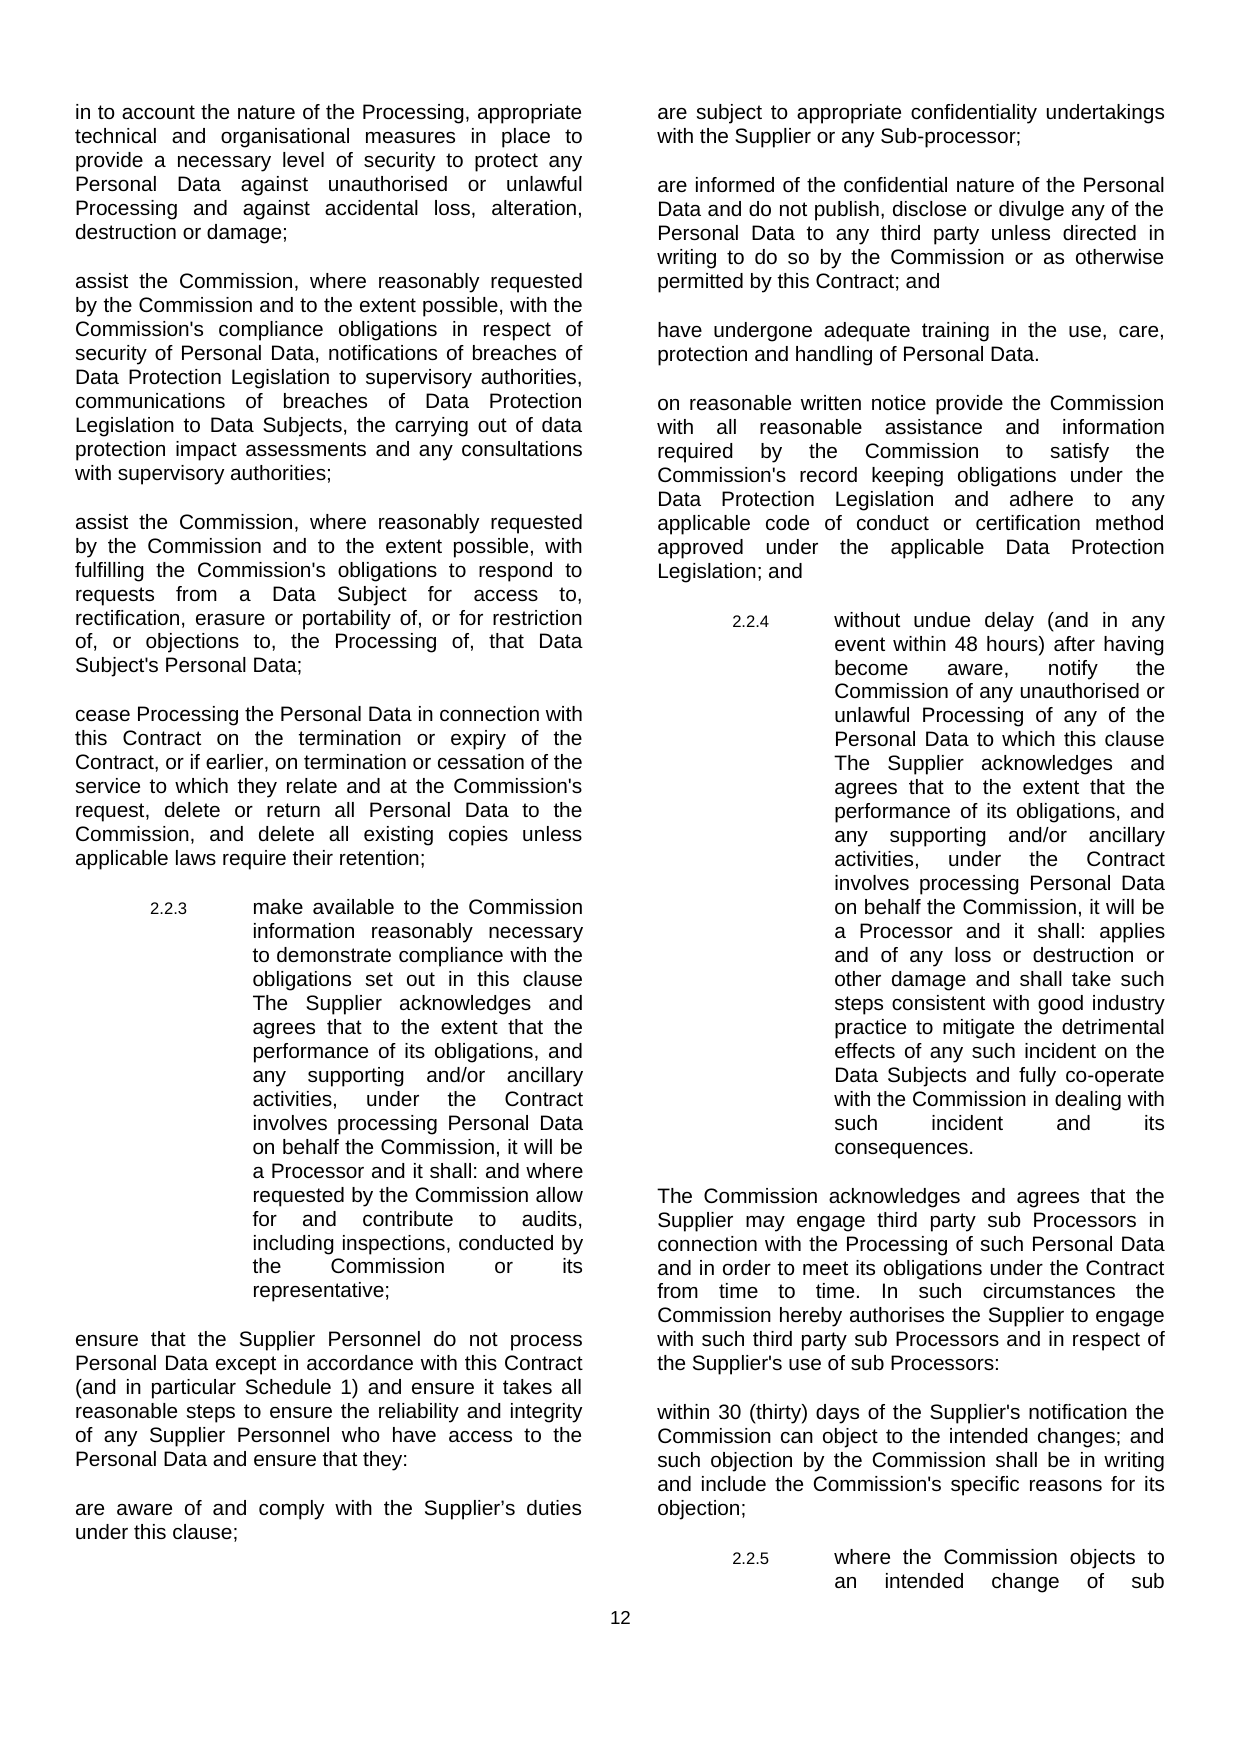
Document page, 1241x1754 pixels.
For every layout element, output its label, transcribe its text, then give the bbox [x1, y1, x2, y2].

subtitle have undergone adequate training in the use, care, protection and handling of Personal Data. [657, 318, 1165, 366]
subtitle where the Commission objects to an intended change of sub Processor within the period in clause 17.6.1 and the Supplier cannot reasonably accommodate the Commission's objection, the Supplier will notify the Commission and the Commission may terminate the Contract by providing the Supplier with written notice within one (1) month of the Supplier's notice; [732, 1545, 1165, 1593]
subtitle in to account the nature of the Processing, appropriate technical and organisational measures in place to provide a necessary level of security to protect any Personal Data against unauthorised or unlawful Processing and against accidental loss, alteration, destruction or damage; [75, 100, 583, 244]
subtitle are aware of and comply with the Supplier’s duties under this clause; [75, 1496, 583, 1544]
subtitle ensure that the Supplier Personnel do not process Personal Data except in accordance with this Contract (and in particular Schedule 1) and ensure it takes all reasonable steps to ensure the reliability and integrity of any Supplier Personnel who have access to the Personal Data and ensure that they: [75, 1327, 583, 1471]
subtitle assist the Commission, where reasonably requested by the Commission and to the extent possible, with fulfilling the Commission's obligations to respond to requests from a Data Subject for access to, rectification, erasure or portability of, or for restriction of, or objections to, the Processing of, that Data Subject's Personal Data; [75, 509, 583, 677]
subtitle within 30 (thirty) days of the Supplier's notification the Commission can object to the intended changes; and such objection by the Commission shall be in writing and include the Commission's specific reasons for its objection; [657, 1400, 1165, 1520]
subtitle make available to the Commission information reasonably necessary to demonstrate compliance with the obligations set out in this clause 17.5 and where requested by the Commission allow for and contribute to audits, including inspections, conducted by the Commission or its representative; [150, 895, 583, 1302]
subtitle The Commission acknowledges and agrees that the Supplier may engage third party sub Processors in connection with the Processing of such Personal Data and in order to meet its obligations under the Contract from time to time. In such circumstances the Commission hereby authorises the Supplier to engage with such third party sub Processors and in respect of the Supplier's use of sub Processors: [657, 1183, 1165, 1375]
subtitle on reasonable written notice provide the Commission with all reasonable assistance and information required by the Commission to satisfy the Commission's record keeping obligations under the Data Protection Legislation and adhere to any applicable code of conduct or certification method approved under the applicable Data Protection Legislation; and [657, 391, 1165, 582]
subtitle without undue delay (and in any event within 48 hours) after having become aware, notify the Commission of any unauthorised or unlawful Processing of any of the Personal Data to which this clause 17.5 applies and of any loss or destruction or other damage and shall take such steps consistent with good industry practice to mitigate the detrimental effects of any such incident on the Data Subjects and fully co-operate with the Commission in dealing with such incident and its consequences. [732, 607, 1165, 1158]
subtitle cease Processing the Personal Data in connection with this Contract on the termination or expiry of the Contract, or if earlier, on termination or cessation of the service to which they relate and at the Commission's request, delete or return all Personal Data to the Commission, and delete all existing copies unless applicable laws require their retention; [75, 702, 583, 870]
subtitle are informed of the confidential nature of the Personal Data and do not publish, disclose or divulge any of the Personal Data to any third party unless directed in writing to do so by the Commission or as otherwise permitted by this Contract; and [657, 173, 1165, 293]
subtitle are subject to appropriate confidentiality undertakings with the Supplier or any Sub-processor; [657, 100, 1165, 148]
subtitle assist the Commission, where reasonably requested by the Commission and to the extent possible, with the Commission's compliance obligations in respect of security of Personal Data, notifications of breaches of Data Protection Legislation to supervisory authorities, communications of breaches of Data Protection Legislation to Data Subjects, the carrying out of data protection impact assessments and any consultations with supervisory authorities; [75, 269, 583, 484]
